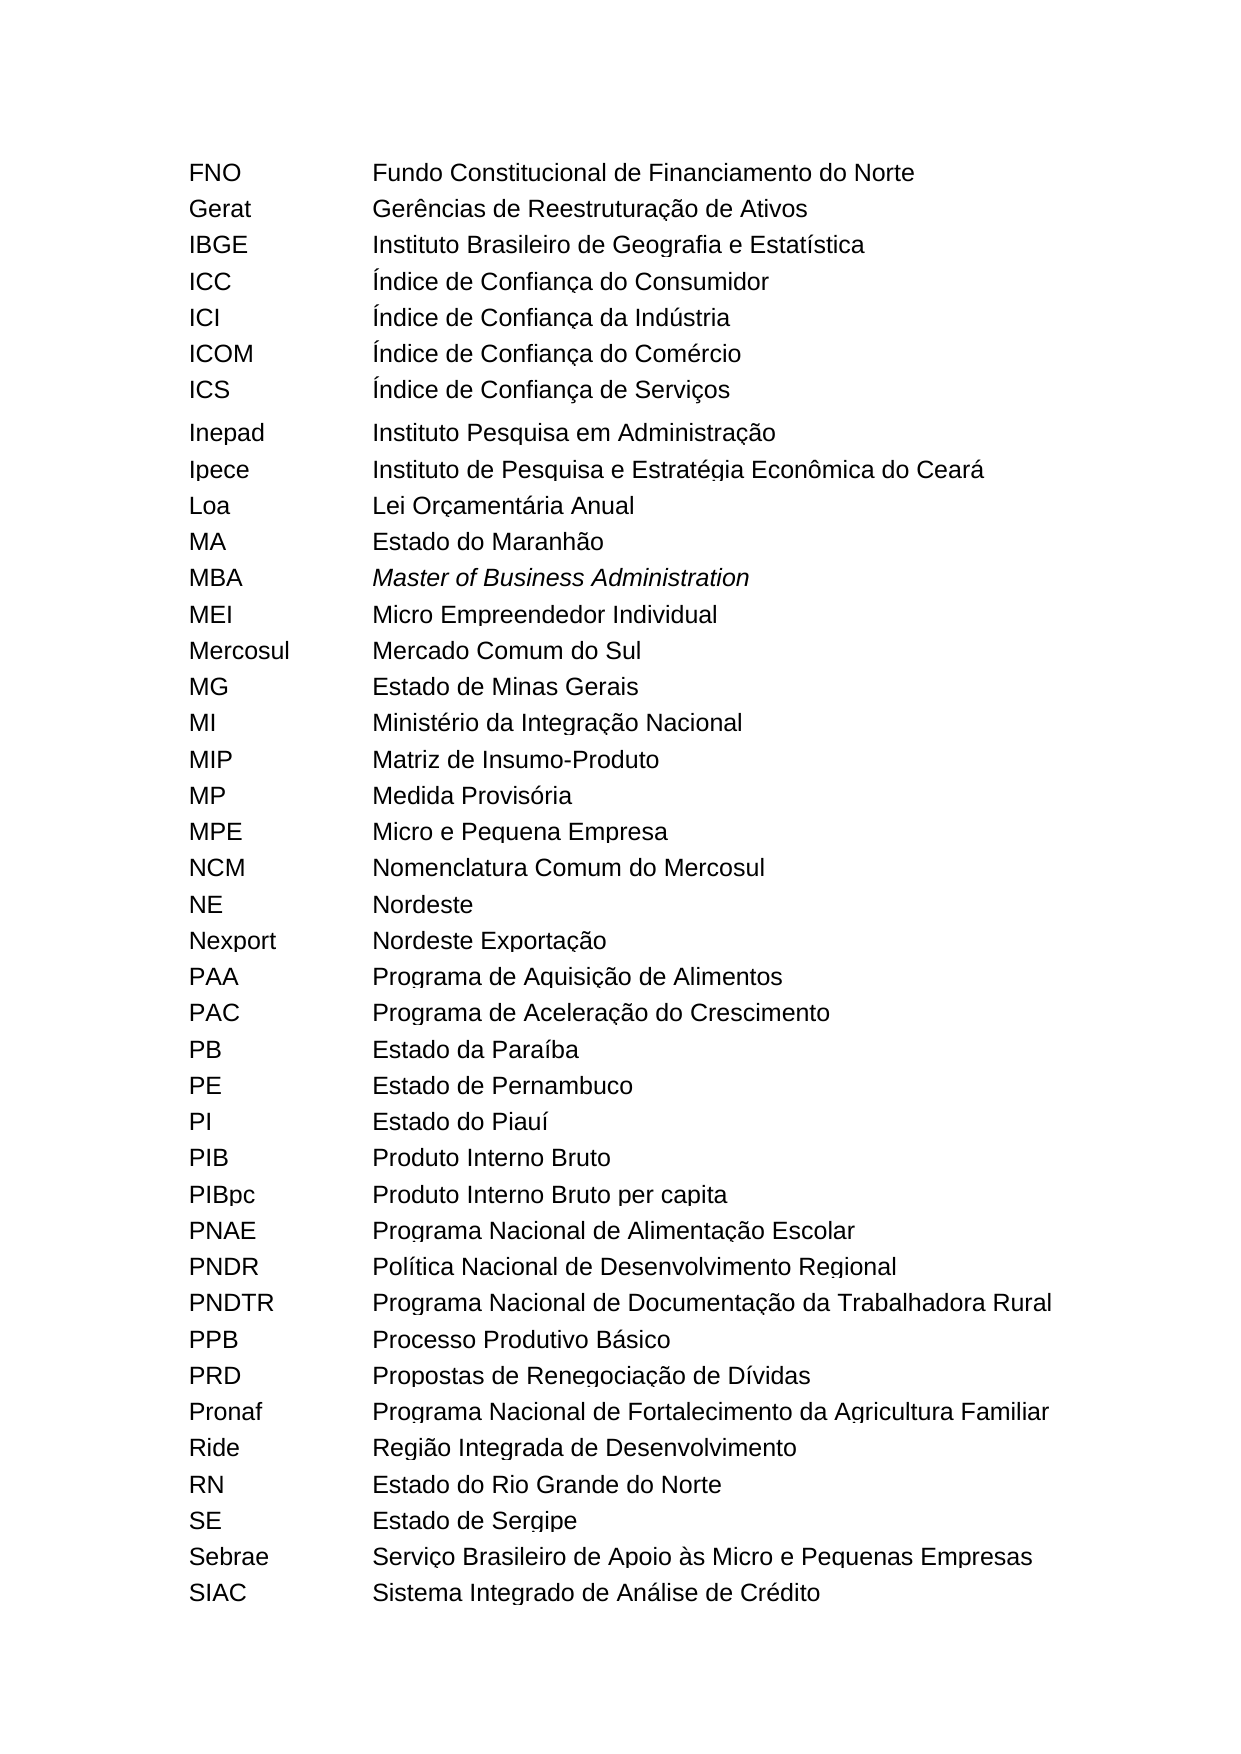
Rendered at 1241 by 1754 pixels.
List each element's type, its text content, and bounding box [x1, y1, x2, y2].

table_cell Sistema Integrado de Análise de Crédito [361, 1568, 1131, 1604]
table_cell RN [177, 1459, 361, 1495]
table_cell PIB [177, 1133, 361, 1169]
table_cell Nordeste Exportação [361, 915, 1131, 952]
table_cell SIAC [177, 1568, 361, 1604]
table_cell Instituto Pesquisa em Administração [361, 408, 1131, 444]
table_cell Estado de Sergipe [361, 1495, 1131, 1532]
table_cell Serviço Brasileiro de Apoio às Micro e Pequenas Empresas [361, 1532, 1131, 1568]
table_cell MPE [177, 807, 361, 843]
table_cell ICI [177, 293, 361, 329]
table_cell Propostas de Renegociação de Dívidas [361, 1350, 1131, 1387]
table_cell Nomenclatura Comum do Mercosul [361, 843, 1131, 879]
table_cell NCM [177, 843, 361, 879]
table_cell Mercosul [177, 625, 361, 662]
table_cell Produto Interno Bruto [361, 1133, 1131, 1169]
table_cell Ipece [177, 444, 361, 480]
table_cell PAA [177, 952, 361, 988]
table_cell MP [177, 770, 361, 807]
table_cell Processo Produtivo Básico [361, 1314, 1131, 1350]
table_cell MEI [177, 589, 361, 625]
table_cell PPB [177, 1314, 361, 1350]
table_cell Lei Orçamentária Anual [361, 480, 1131, 517]
table_cell Fundo Constitucional de Financiamento do Norte [361, 148, 1131, 184]
table_cell PIBpc [177, 1169, 361, 1205]
table_cell Política Nacional de Desenvolvimento Regional [361, 1242, 1131, 1278]
table_cell Programa de Aceleração do Crescimento [361, 988, 1131, 1024]
table_cell NE [177, 879, 361, 915]
table_cell Nordeste [361, 879, 1131, 915]
table_cell MG [177, 662, 361, 698]
table_cell Programa Nacional de Alimentação Escolar [361, 1205, 1131, 1242]
table_cell MBA [177, 553, 361, 589]
table_cell Índice de Confiança do Comércio [361, 329, 1131, 365]
table_cell Estado do Rio Grande do Norte [361, 1459, 1131, 1495]
table_cell Sebrae [177, 1532, 361, 1568]
table_cell Master of Business Administration [361, 553, 1131, 589]
table_cell Micro Empreendedor Individual [361, 589, 1131, 625]
table_cell Índice de Confiança da Indústria [361, 293, 1131, 329]
table_cell Estado de Pernambuco [361, 1060, 1131, 1097]
table_cell Programa de Aquisição de Alimentos [361, 952, 1131, 988]
table_cell IBGE [177, 220, 361, 256]
table_cell Programa Nacional de Documentação da Trabalhadora Rural [361, 1278, 1131, 1314]
table_cell Matriz de Insumo-Produto [361, 734, 1131, 770]
table_cell FNO [177, 148, 361, 184]
table_cell MIP [177, 734, 361, 770]
table_cell Gerências de Reestruturação de Ativos [361, 184, 1131, 220]
table_cell Ride [177, 1423, 361, 1459]
table_cell Instituto de Pesquisa e Estratégia Econômica do Ceará [361, 444, 1131, 480]
table_cell Pronaf [177, 1387, 361, 1423]
table_cell Micro e Pequena Empresa [361, 807, 1131, 843]
table_cell Índice de Confiança do Consumidor [361, 256, 1131, 293]
table_cell PRD [177, 1350, 361, 1387]
table_cell PI [177, 1097, 361, 1133]
table_cell PNDR [177, 1242, 361, 1278]
table_cell MI [177, 698, 361, 734]
table_cell SE [177, 1495, 361, 1532]
table_cell ICS [177, 365, 361, 408]
table_cell Estado do Maranhão [361, 517, 1131, 553]
table_cell ICOM [177, 329, 361, 365]
table_cell Mercado Comum do Sul [361, 625, 1131, 662]
table_cell Inepad [177, 408, 361, 444]
table_cell PNDTR [177, 1278, 361, 1314]
table_cell Instituto Brasileiro de Geografia e Estatística [361, 220, 1131, 256]
table_cell Estado da Paraíba [361, 1024, 1131, 1060]
table_cell PAC [177, 988, 361, 1024]
table_cell Estado de Minas Gerais [361, 662, 1131, 698]
table_cell Região Integrada de Desenvolvimento [361, 1423, 1131, 1459]
table_cell PB [177, 1024, 361, 1060]
table_cell Índice de Confiança de Serviços [361, 365, 1131, 408]
table_cell Estado do Piauí [361, 1097, 1131, 1133]
table_cell Programa Nacional de Fortalecimento da Agricultura Familiar [361, 1387, 1131, 1423]
table_cell MA [177, 517, 361, 553]
table_cell Medida Provisória [361, 770, 1131, 807]
table_cell Ministério da Integração Nacional [361, 698, 1131, 734]
table_cell Produto Interno Bruto per capita [361, 1169, 1131, 1205]
table_cell PNAE [177, 1205, 361, 1242]
table_cell ICC [177, 256, 361, 293]
table_cell Loa [177, 480, 361, 517]
table_cell Gerat [177, 184, 361, 220]
table_cell Nexport [177, 915, 361, 952]
table_cell PE [177, 1060, 361, 1097]
